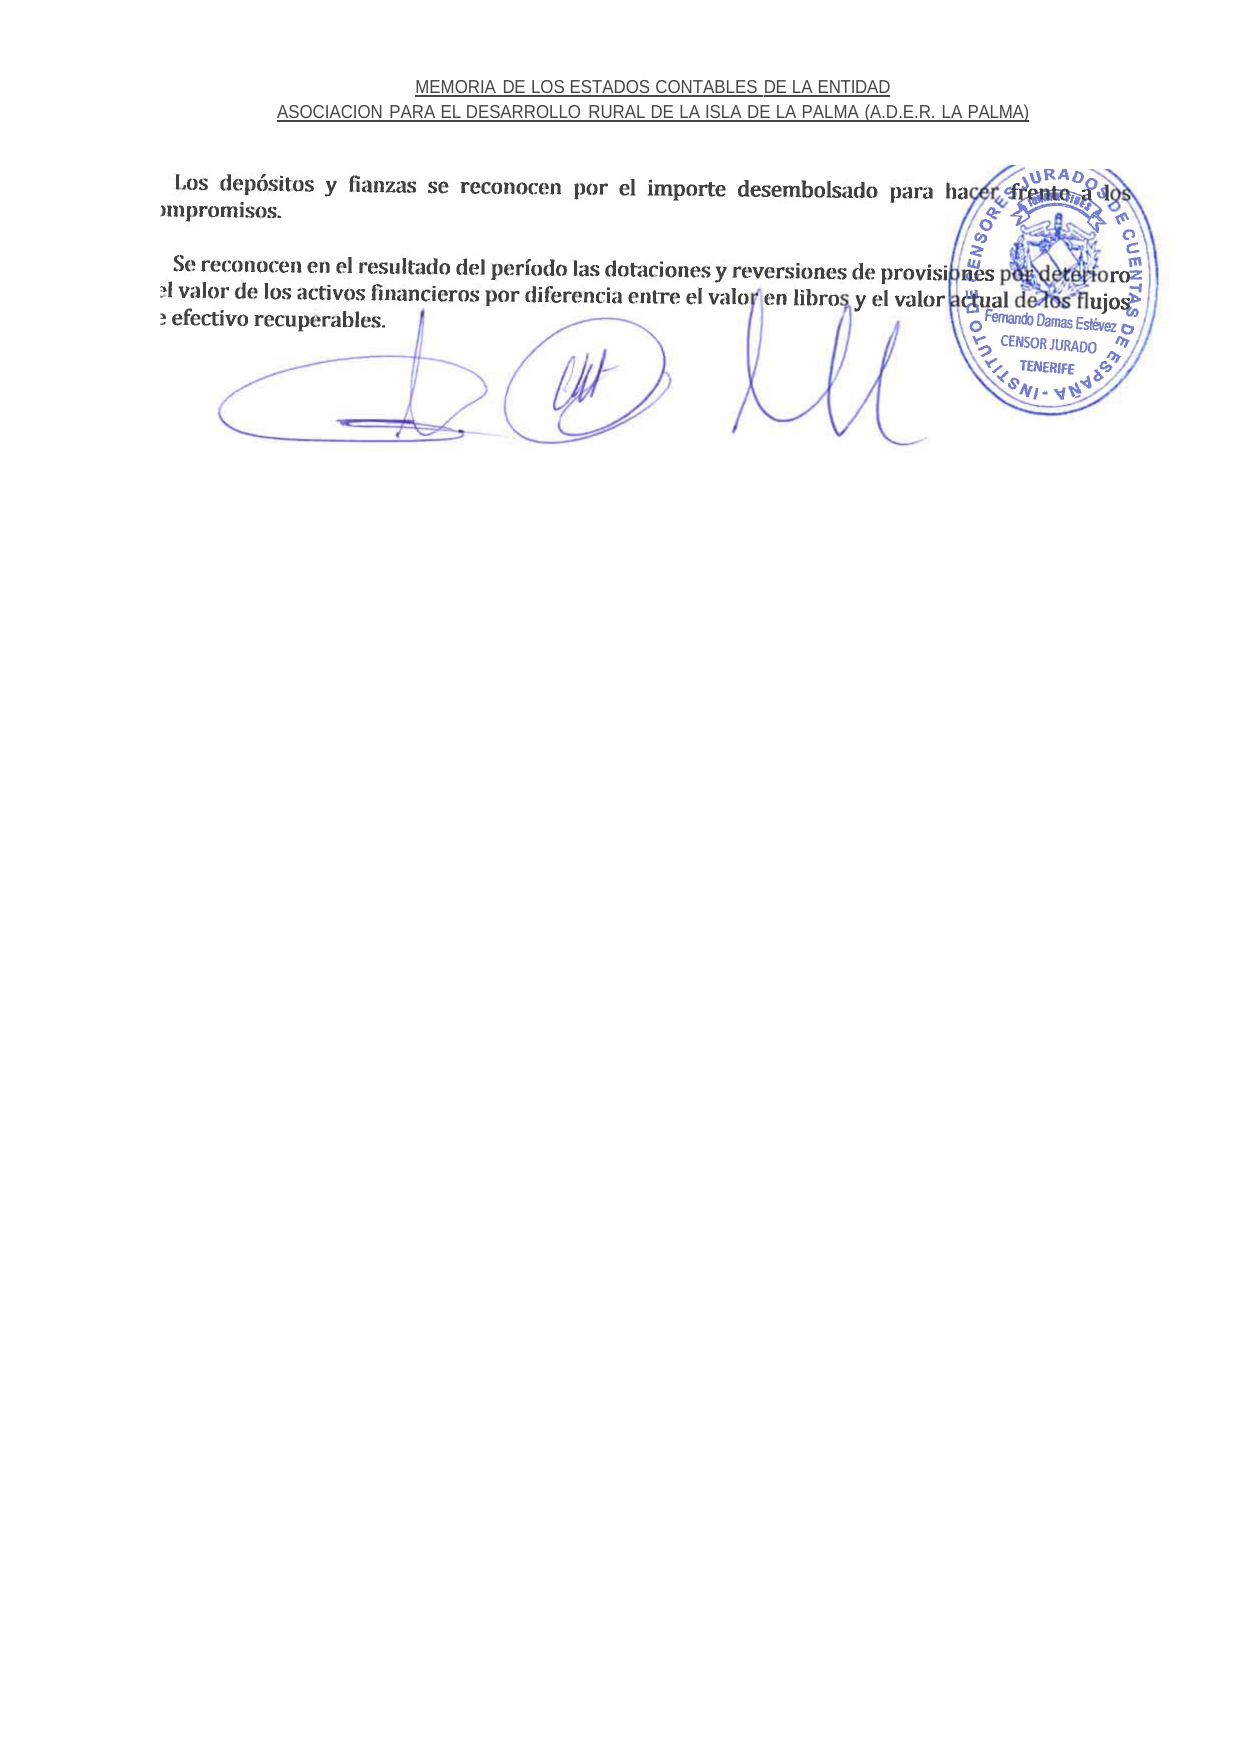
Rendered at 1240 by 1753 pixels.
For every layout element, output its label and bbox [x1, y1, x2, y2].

picture [160, 164, 1173, 455]
